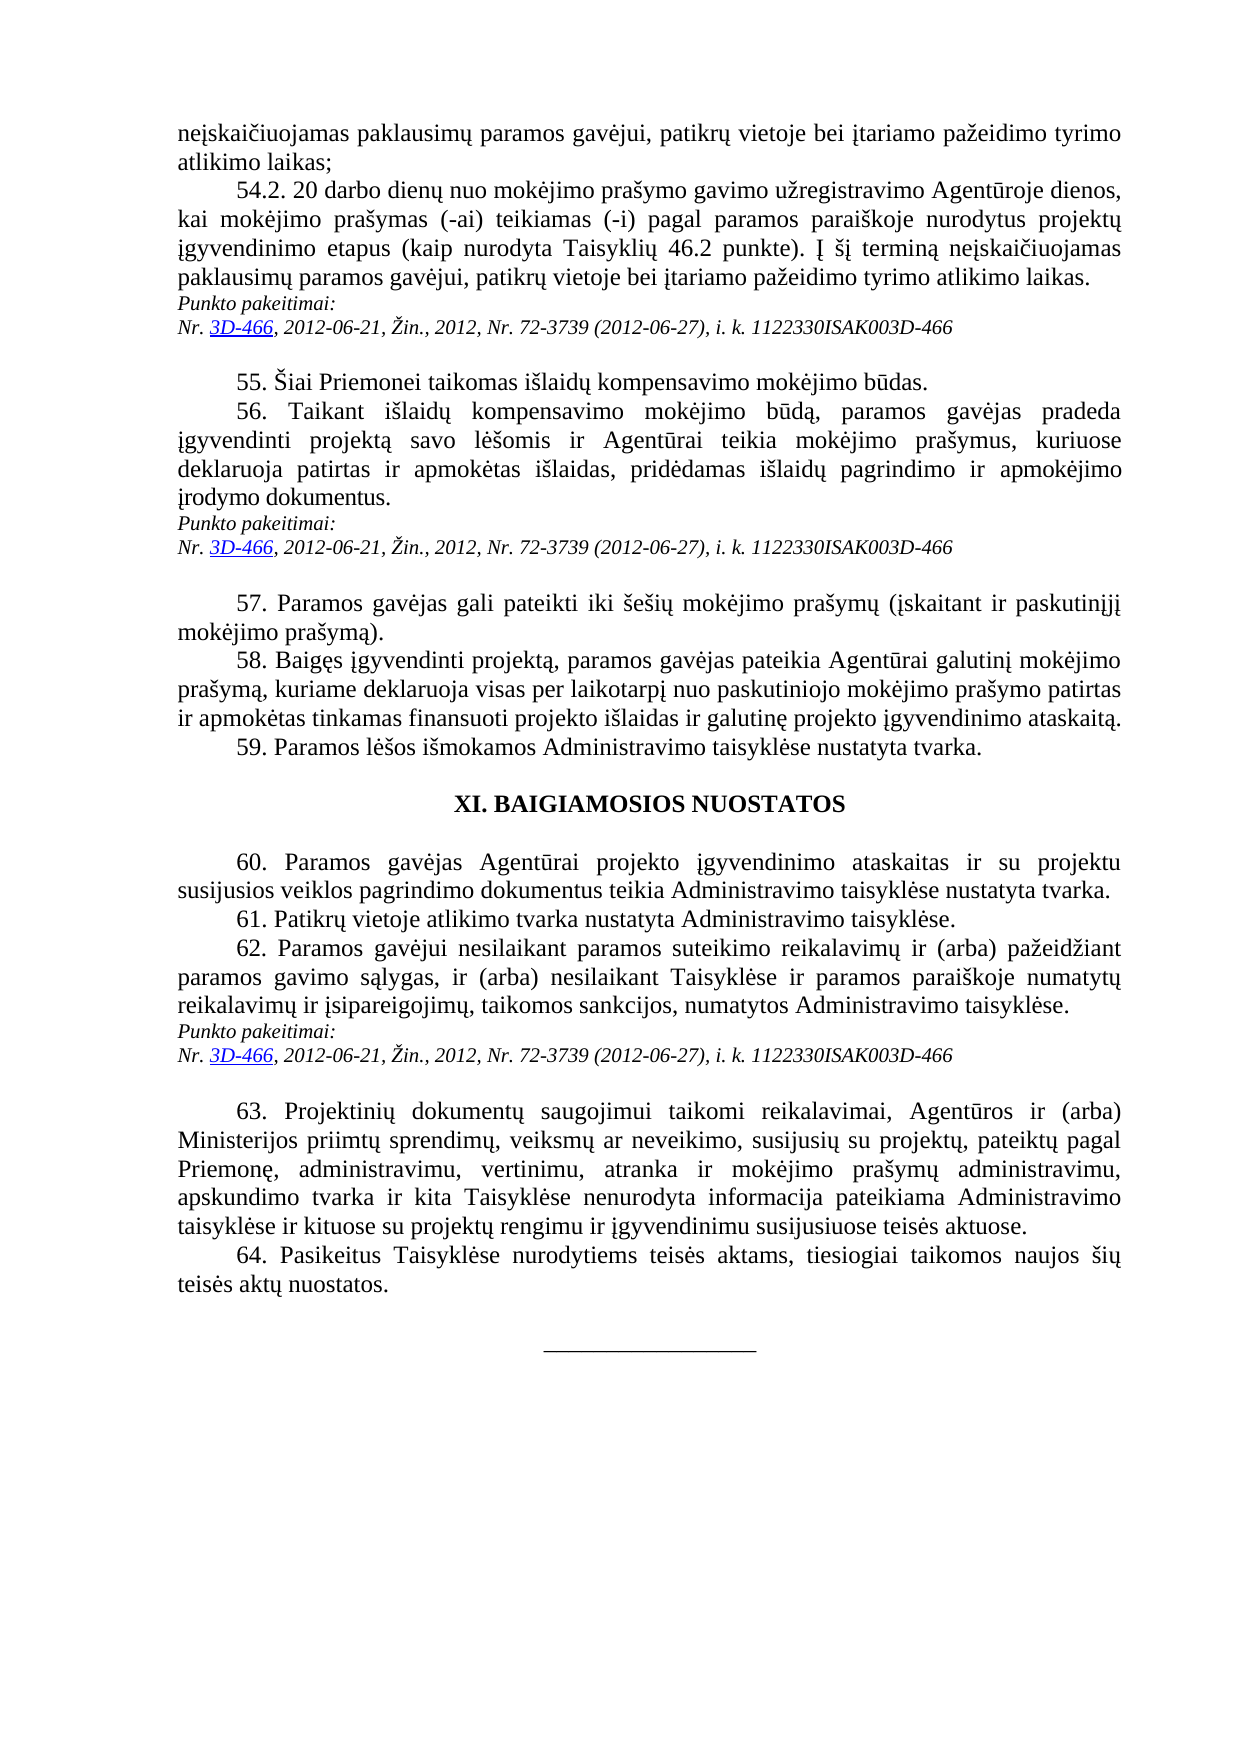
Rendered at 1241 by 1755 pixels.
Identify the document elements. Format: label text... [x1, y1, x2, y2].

text neįskaičiuojamas paklausimų paramos gavėjui, patikrų vietoje bei įtariamo pažeidimo tyrimo atlikimo laikas; [177, 118, 1122, 176]
text 59. Paramos lėšos išmokamos Administravimo taisyklėse nustatyta tvarka. [177, 732, 1122, 761]
text 63. Projektinių dokumentų saugojimui taikomi reikalavimai, Agentūros ir (arba) Ministerijos priimtų sprendimų, veiksmų ar neveikimo, susijusių su projektų, pateiktų pagal Priemonę, administravimu, vertinimu, atranka ir mokėjimo prašymų administravimu, apskundimo tvarka ir kita Taisyklėse nenurodyta informacija pateikiama Administravimo taisyklėse ir kituose su projektų rengimu ir įgyvendinimu susijusiuose teisės aktuose. [177, 1096, 1122, 1240]
text XI. BAIGIAMOSIOS NUOSTATOS [177, 789, 1122, 818]
text 58. Baigęs įgyvendinti projektą, paramos gavėjas pateikia Agentūrai galutinį mokėjimo prašymą, kuriame deklaruoja visas per laikotarpį nuo paskutiniojo mokėjimo prašymo patirtas ir apmokėtas tinkamas finansuoti projekto išlaidas ir galutinę projekto įgyvendinimo ataskaitą. [177, 646, 1122, 732]
text Nr. 3D-466, 2012-06-21, Žin., 2012, Nr. 72-3739 (2012-06-27), i. k. 1122330ISAK003D-466 [177, 535, 1122, 559]
text 55. Šiai Priemonei taikomas išlaidų kompensavimo mokėjimo būdas. [177, 367, 1122, 396]
text Punkto pakeitimai: [177, 291, 1122, 315]
text Punkto pakeitimai: [177, 1019, 1122, 1043]
text 54.2. 20 darbo dienų nuo mokėjimo prašymo gavimo užregistravimo Agentūroje dienos, kai mokėjimo prašymas (-ai) teikiamas (-i) pagal paramos paraiškoje nurodytus projektų įgyvendinimo etapus (kaip nurodyta Taisyklių 46.2 punkte). Į šį terminą neįskaičiuojamas paklausimų paramos gavėjui, patikrų vietoje bei įtariamo pažeidimo tyrimo atlikimo laikas. [177, 176, 1122, 291]
text 62. Paramos gavėjui nesilaikant paramos suteikimo reikalavimų ir (arba) pažeidžiant paramos gavimo sąlygas, ir (arba) nesilaikant Taisyklėse ir paramos paraiškoje numatytų reikalavimų ir įsipareigojimų, taikomos sankcijos, numatytos Administravimo taisyklėse. [177, 933, 1122, 1019]
text 56. Taikant išlaidų kompensavimo mokėjimo būdą, paramos gavėjas pradeda įgyvendinti projektą savo lėšomis ir Agentūrai teikia mokėjimo prašymus, kuriuose deklaruoja patirtas ir apmokėtas išlaidas, pridėdamas išlaidų pagrindimo ir apmokėjimo įrodymo dokumentus. [177, 396, 1122, 511]
text _________________ [177, 1326, 1122, 1355]
text 64. Pasikeitus Taisyklėse nurodytiems teisės aktams, tiesiogiai taikomos naujos šių teisės aktų nuostatos. [177, 1240, 1122, 1297]
text Nr. 3D-466, 2012-06-21, Žin., 2012, Nr. 72-3739 (2012-06-27), i. k. 1122330ISAK003D-466 [177, 1043, 1122, 1067]
text 61. Patikrų vietoje atlikimo tvarka nustatyta Administravimo taisyklėse. [177, 904, 1122, 933]
text Punkto pakeitimai: [177, 511, 1122, 535]
text 60. Paramos gavėjas Agentūrai projekto įgyvendinimo ataskaitas ir su projektu susijusios veiklos pagrindimo dokumentus teikia Administravimo taisyklėse nustatyta tvarka. [177, 847, 1122, 904]
text Nr. 3D-466, 2012-06-21, Žin., 2012, Nr. 72-3739 (2012-06-27), i. k. 1122330ISAK003D-466 [177, 315, 1122, 339]
text 57. Paramos gavėjas gali pateikti iki šešių mokėjimo prašymų (įskaitant ir paskutinįjį mokėjimo prašymą). [177, 588, 1122, 646]
